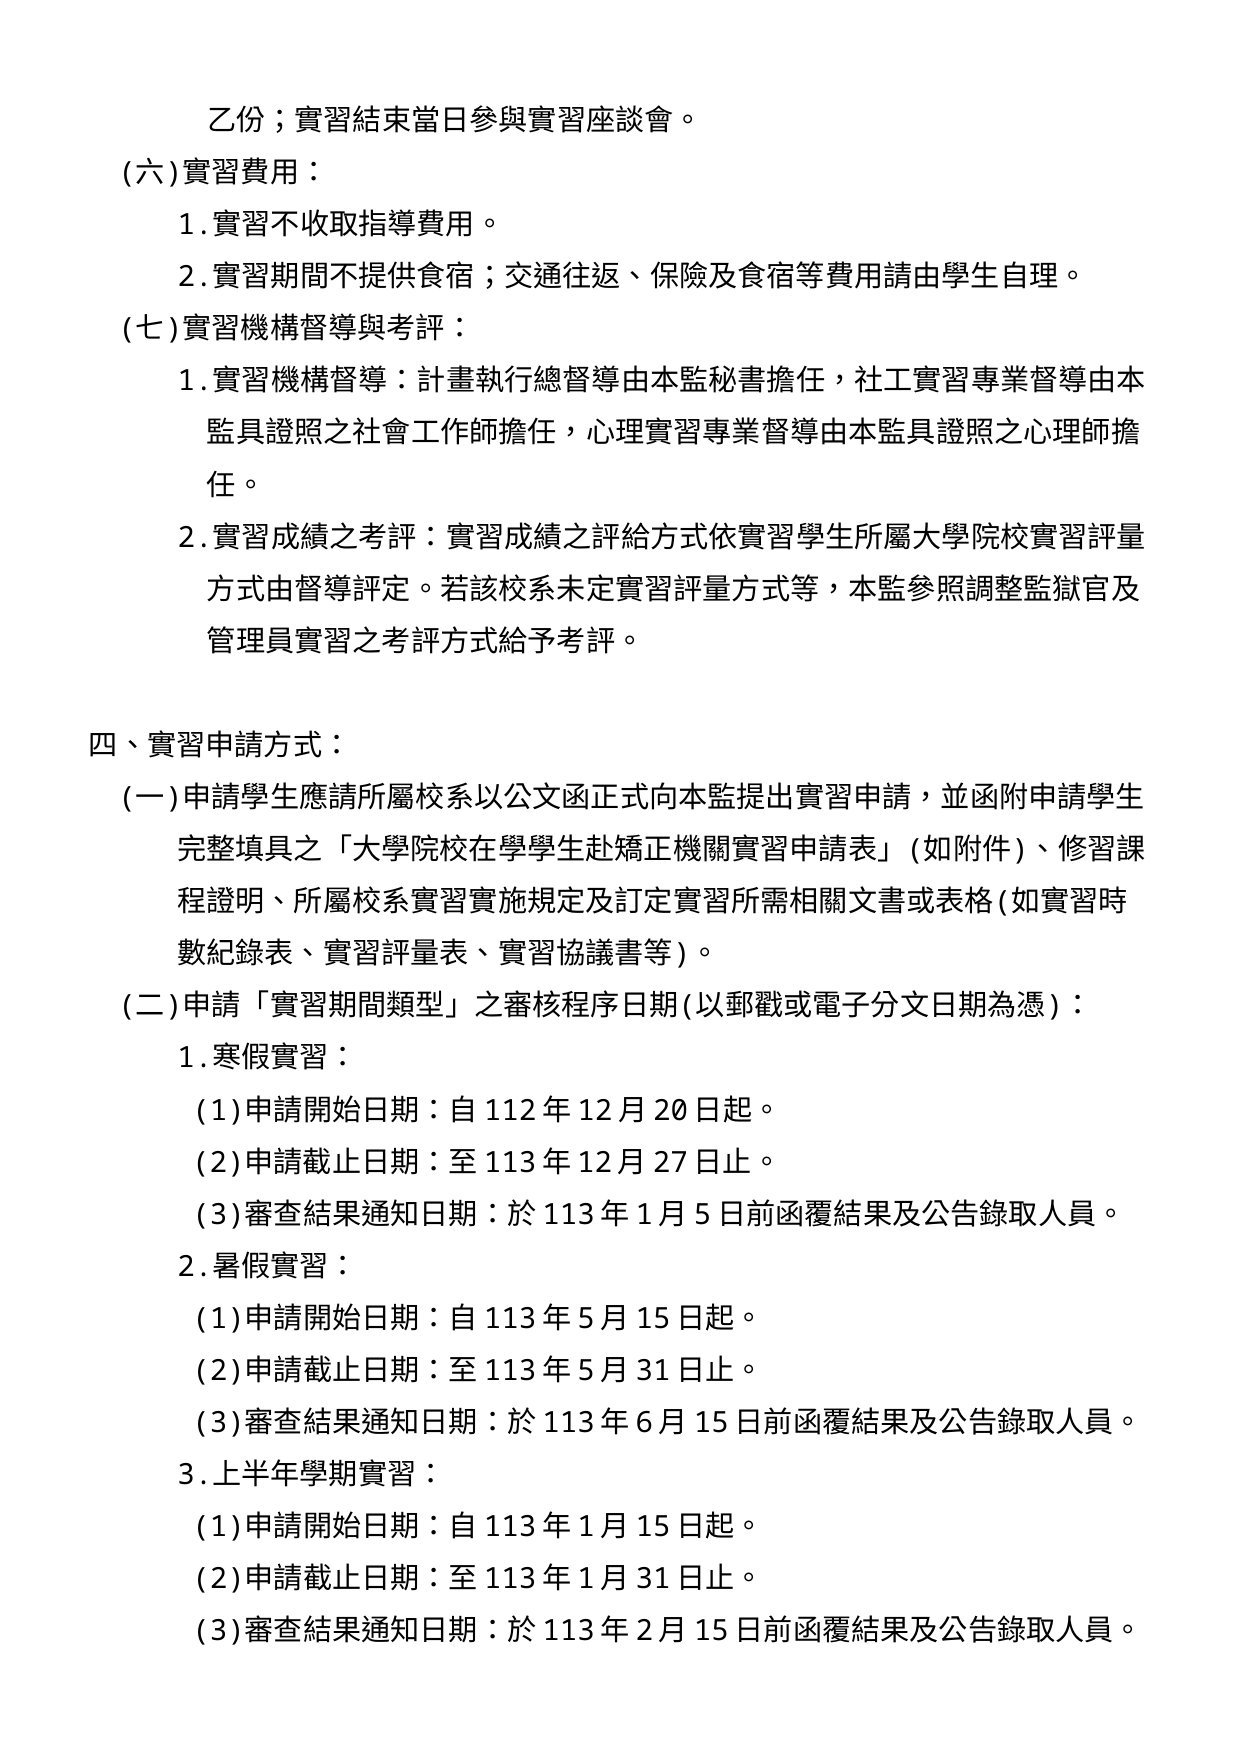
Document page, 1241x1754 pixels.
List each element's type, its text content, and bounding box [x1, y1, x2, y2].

text 四、實習申請方式： [89, 714, 1152, 766]
text (2)申請截止日期：至113年12月27日止。 [192, 1130, 1152, 1182]
text (一)申請學生應請所屬校系以公文函正式向本監提出實習申請，並函附申請學生完整填具之「大學院校在學學生赴矯正機關實習申請表」(如附件)、修習課程證明、所屬校系實習實施規定及訂定實習所需相關文書或表格(如實習時數紀錄表、實習評量表、實習協議書等)。 [118, 766, 1152, 974]
text (1)申請開始日期：自113年5月15日起。 [192, 1287, 1152, 1339]
text 2.實習成績之考評：實習成績之評給方式依實習學生所屬大學院校實習評量方式由督導評定。若該校系未定實習評量方式等，本監參照調整監獄官及管理員實習之考評方式給予考評。 [177, 505, 1152, 662]
text 2.實習期間不提供食宿；交通往返、保險及食宿等費用請由學生自理。 [177, 245, 1152, 297]
text 乙份；實習結束當日參與實習座談會。 [177, 89, 1152, 141]
text (二)申請「實習期間類型」之審核程序日期(以郵戳或電子分文日期為憑)： [118, 974, 1152, 1026]
text (2)申請截止日期：至113年1月31日止。 [192, 1547, 1152, 1599]
text 1.實習不收取指導費用。 [177, 193, 1152, 245]
text 3.上半年學期實習： [177, 1443, 1152, 1495]
text (3)審查結果通知日期：於113年2月15日前函覆結果及公告錄取人員。 [192, 1599, 1152, 1651]
text (1)申請開始日期：自112年12月20日起。 [192, 1078, 1152, 1130]
text 1.實習機構督導：計畫執行總督導由本監秘書擔任，社工實習專業督導由本監具證照之社會工作師擔任，心理實習專業督導由本監具證照之心理師擔任。 [177, 349, 1152, 505]
text (3)審查結果通知日期：於113年1月5日前函覆結果及公告錄取人員。 [192, 1182, 1152, 1234]
text (2)申請截止日期：至113年5月31日止。 [192, 1339, 1152, 1391]
text 1.寒假實習： [177, 1026, 1152, 1078]
text (1)申請開始日期：自113年1月15日起。 [192, 1495, 1152, 1547]
text (六)實習費用： [118, 141, 1152, 193]
text (3)審查結果通知日期：於113年6月15日前函覆結果及公告錄取人員。 [192, 1391, 1152, 1443]
text 2.暑假實習： [177, 1234, 1152, 1287]
text (七)實習機構督導與考評： [118, 297, 1152, 349]
